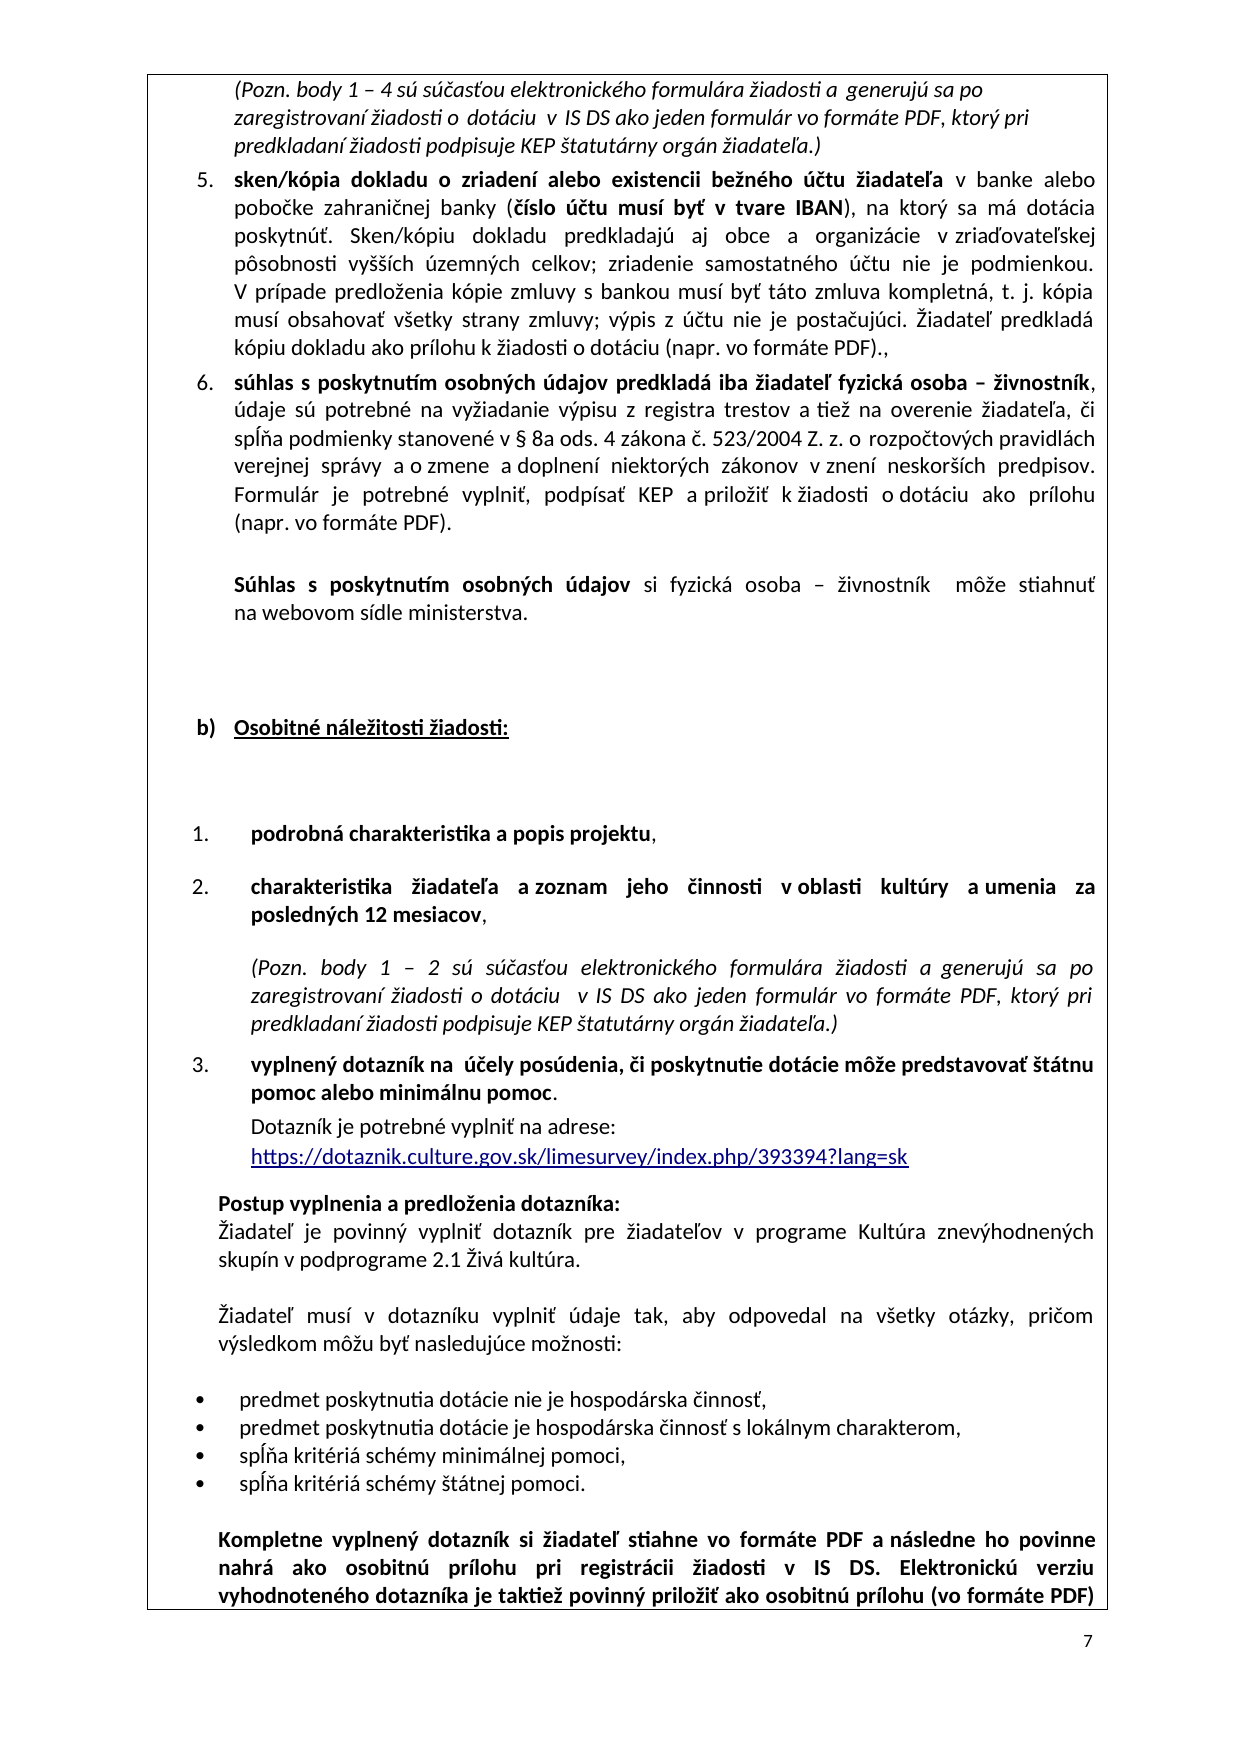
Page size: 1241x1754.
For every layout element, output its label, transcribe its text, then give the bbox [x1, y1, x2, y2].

table_cell (Pozn. body 1 – 4 sú súčasťou elektronického formulára žiadosti a generujú sa po zaregistrovaní žiadosti o dotáciu v IS DS ako jeden formulár vo formáte PDF, ktorý pri predkladaní žiadosti podpisuje KEP štatutárny orgán žiadateľa.) sken/kópia dokladu o zriadení alebo existencii bežného účtu žiadateľa v banke alebo pobočke zahraničnej banky (číslo účtu musí byť v tvare IBAN), na ktorý sa má dotácia poskytnúť. Sken/kópiu dokladu predkladajú aj obce a organizácie v zriaďovateľskej pôsobnosti vyšších územných celkov; zriadenie samostatného účtu nie je podmienkou. V prípade predloženia kópie zmluvy s bankou musí byť táto zmluva kompletná, t. j. kópia musí obsahovať všetky strany zmluvy; výpis z účtu nie je postačujúci. Žiadateľ predkladá kópiu dokladu ako prílohu k žiadosti o dotáciu (napr. vo formáte PDF)., súhlas s poskytnutím osobných údajov predkladá iba žiadateľ fyzická osoba – živnostník, údaje sú potrebné na vyžiadanie výpisu z registra trestov a tiež na overenie žiadateľa, či spĺňa podmienky stanovené v § 8a ods. 4 zákona č. 523/2004 Z. z. o rozpočtových pravidlách verejnej správy a o zmene a doplnení niektorých zákonov v znení neskorších predpisov. Formulár je potrebné vyplniť, podpísať KEP a priložiť k žiadosti o dotáciu ako prílohu (napr. vo formáte PDF). Súhlas s poskytnutím osobných údajov si fyzická osoba – živnostník môže stiahnuť na webovom sídle ministerstva. Osobitné náležitosti žiadosti: podrobná charakteristika a popis projektu, charakteristika žiadateľa a zoznam jeho činnosti v oblasti kultúry a umenia za posledných 12 mesiacov, (Pozn. body 1 – 2 sú súčasťou elektronického formulára žiadosti a generujú sa po zaregistrovaní žiadosti o dotáciu v IS DS ako jeden formulár vo formáte PDF, ktorý pri predkladaní žiadosti podpisuje KEP štatutárny orgán žiadateľa.) vyplnený dotazník na účely posúdenia, či poskytnutie dotácie môže predstavovať štátnu pomoc alebo minimálnu pomoc. Dotazník je potrebné vyplniť na adrese: https://dotaznik.culture.gov.sk/limesurvey/index.php/393394?lang=sk Postup vyplnenia a predloženia dotazníka: Žiadateľ je povinný vyplniť dotazník pre žiadateľov v programe Kultúra znevýhodnených skupín v podprograme 2.1 Živá kultúra. Žiadateľ musí v dotazníku vyplniť údaje tak, aby odpovedal na všetky otázky, pričom výsledkom môžu byť nasledujúce možnosti: predmet poskytnutia dotácie nie je hospodárska činnosť, predmet poskytnutia dotácie je hospodárska činnosť s lokálnym charakterom, spĺňa kritériá schémy minimálnej pomoci, spĺňa kritériá schémy štátnej pomoci. Kompletne vyplnený dotazník si žiadateľ stiahne vo formáte PDF a následne ho povinne nahrá ako osobitnú prílohu pri registrácii žiadosti v IS DS. Elektronickú verziu vyhodnoteného dotazníka je taktiež povinný priložiť ako osobitnú prílohu (vo formáte PDF) [148, 75, 1107, 1609]
